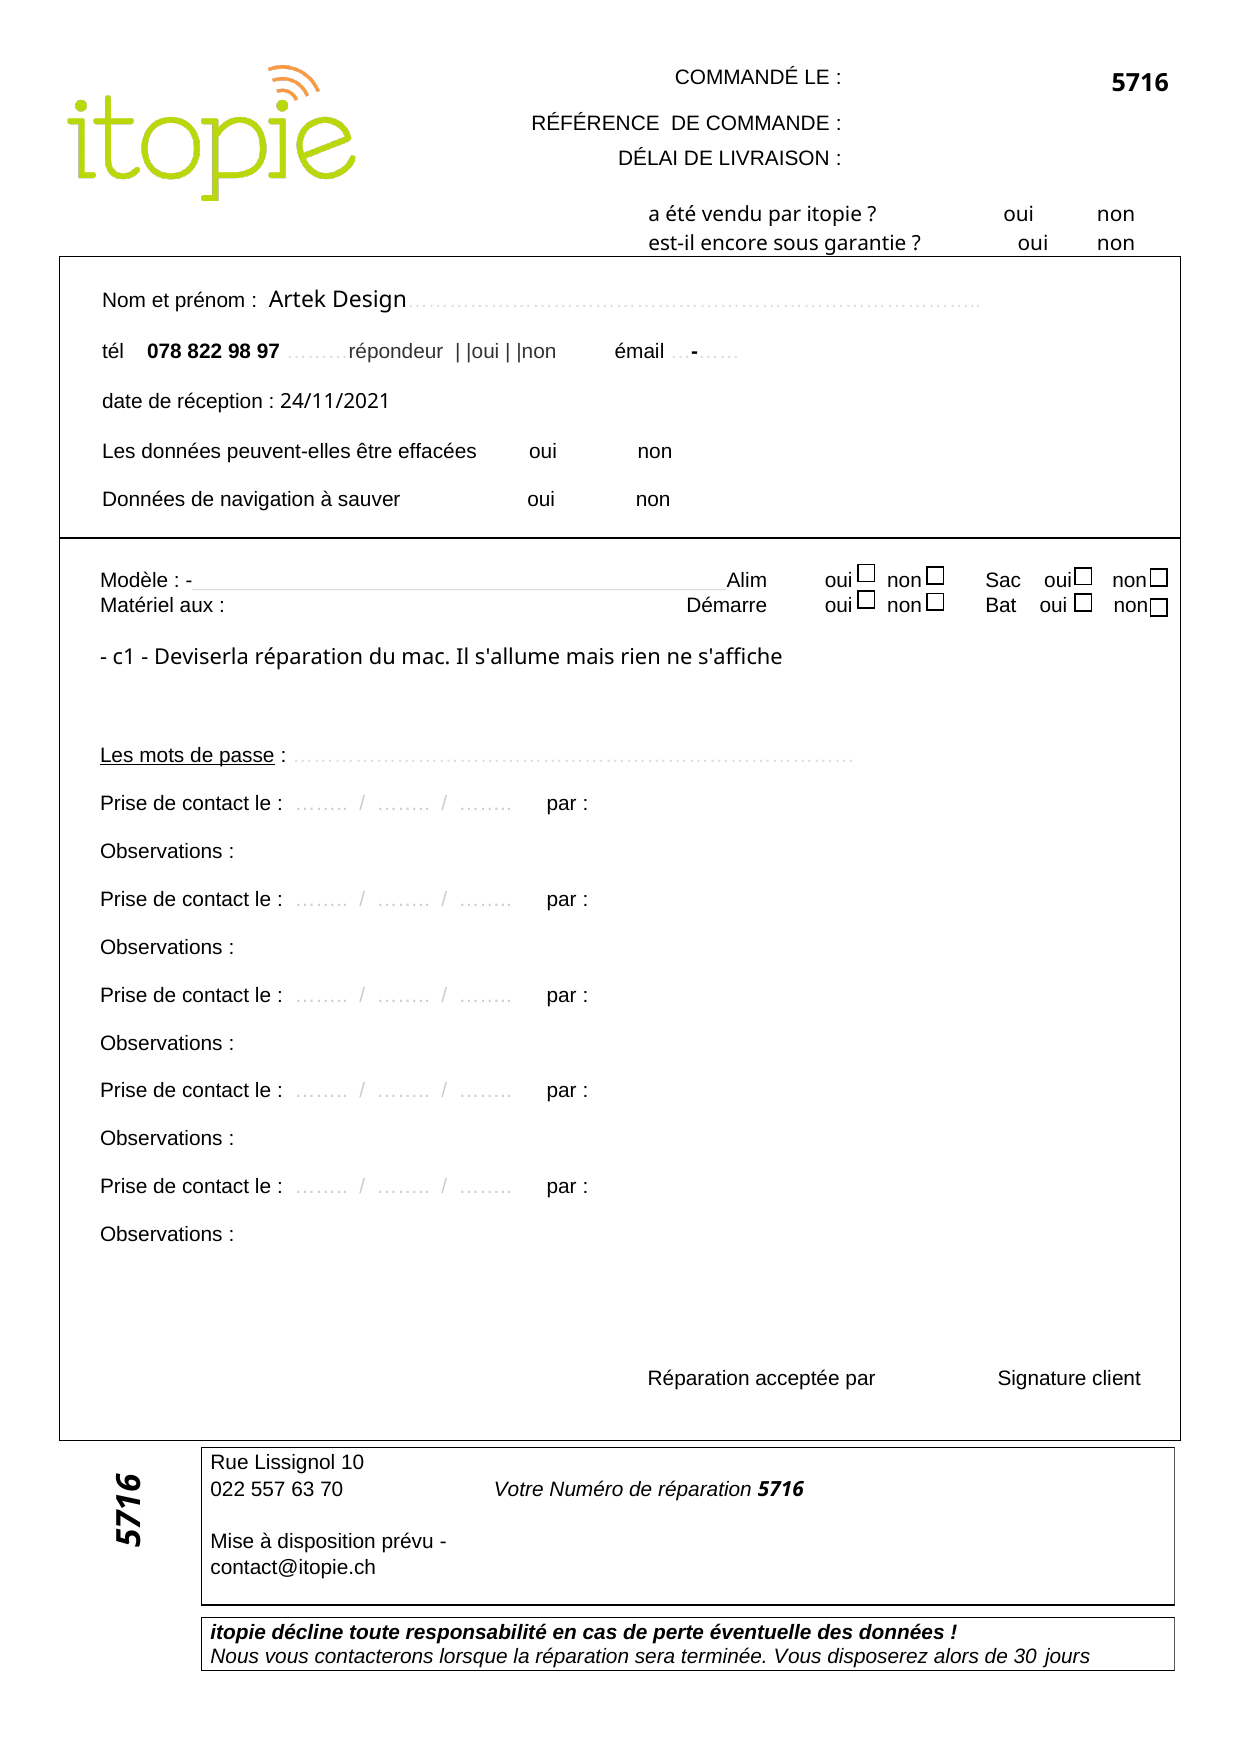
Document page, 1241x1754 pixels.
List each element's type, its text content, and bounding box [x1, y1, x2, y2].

text Nom et prénom : Artek Design……………………………………………………………………….. [60, 280, 1180, 314]
table_cell [847, 105, 1180, 140]
text Modèle : - Alim oui non Sac oui non [60, 562, 856, 590]
table_header 5716 [847, 59, 1180, 104]
text Modèle : - Alim oui non Sac oui non [948, 562, 1180, 590]
text Les mots de passe : ……………………………………………………………………… [60, 740, 1180, 767]
text Observations : [60, 1219, 1180, 1246]
text Données de navigation à sauver oui non [60, 484, 1180, 511]
text Réparation acceptée par Signature client [60, 1363, 1180, 1390]
table_cell [847, 140, 1180, 175]
text Modèle : - Alim oui non Sac oui non [879, 562, 925, 590]
table_cell RÉFÉRENCE DE COMMANDE : [490, 105, 847, 140]
text - c1 - Deviserla réparation du mac. Il s'allume mais rien ne s'affiche [60, 638, 1180, 671]
text Les données peuvent-elles être effacées oui non [60, 436, 1180, 463]
text Observations : [60, 1123, 1180, 1150]
table_header 5716 [59, 1441, 195, 1677]
text est-il encore sous garantie ? oui non [59, 228, 1181, 256]
table_header Rue Lissignol 10 022 557 63 70 Votre Numéro de réparation 5716 Mise à disposition prévu - contact@itopie.ch [195, 1441, 1180, 1611]
picture [67, 65, 356, 201]
table_header COMMANDÉ LE : [490, 59, 847, 104]
table_cell itopie décline toute responsabilité en cas de perte éventuelle des données ! Nous vous contacterons lorsque la réparation sera terminée. Vous disposerez alors de 30 jours [195, 1611, 1180, 1677]
text Prise de contact le : …….. / …….. / …….. par : [60, 1075, 1180, 1102]
text Prise de contact le : …….. / …….. / …….. par : [60, 788, 1180, 815]
text Observations : [60, 1027, 1180, 1054]
table_cell DÉLAI DE LIVRAISON : [490, 140, 847, 175]
text date de réception : 24/11/2021 [60, 383, 1180, 415]
text Observations : [60, 836, 1180, 863]
text Prise de contact le : …….. / …….. / …….. par : [60, 883, 1180, 911]
text tél 078 822 98 97 ………répondeur | |oui | |non émail …-…… [60, 335, 1180, 362]
text Matériel aux : Démarre oui non Bat oui non [60, 590, 1180, 617]
text a été vendu par itopie ? oui non [59, 199, 1181, 228]
text Observations : [60, 931, 1180, 958]
text Prise de contact le : …….. / …….. / …….. par : [60, 1171, 1180, 1198]
text Prise de contact le : …….. / …….. / …….. par : [60, 979, 1180, 1006]
